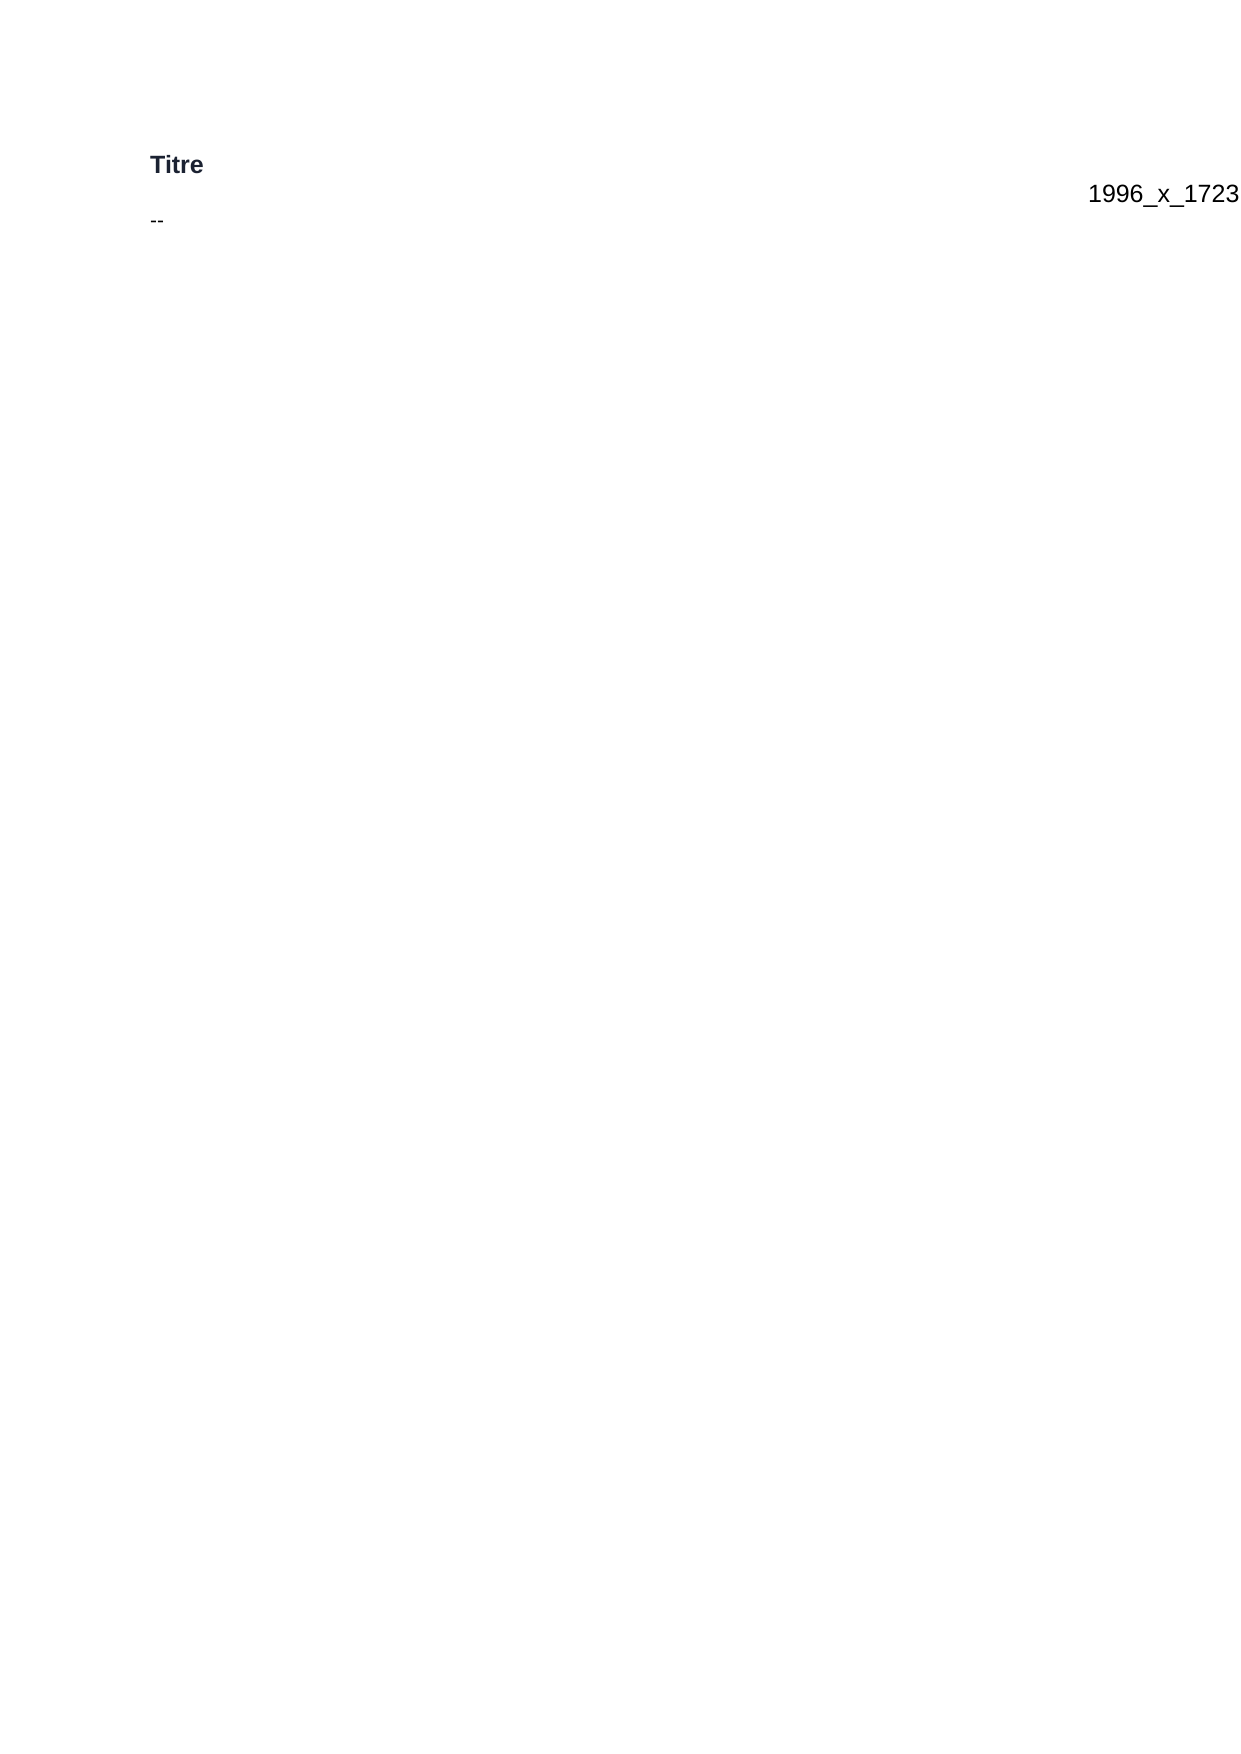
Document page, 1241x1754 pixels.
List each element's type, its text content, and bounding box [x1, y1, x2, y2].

text -- [150, 207, 1090, 231]
text Titre [150, 150, 1090, 179]
text 1996_x_1723.JPG [1088, 179, 1240, 207]
